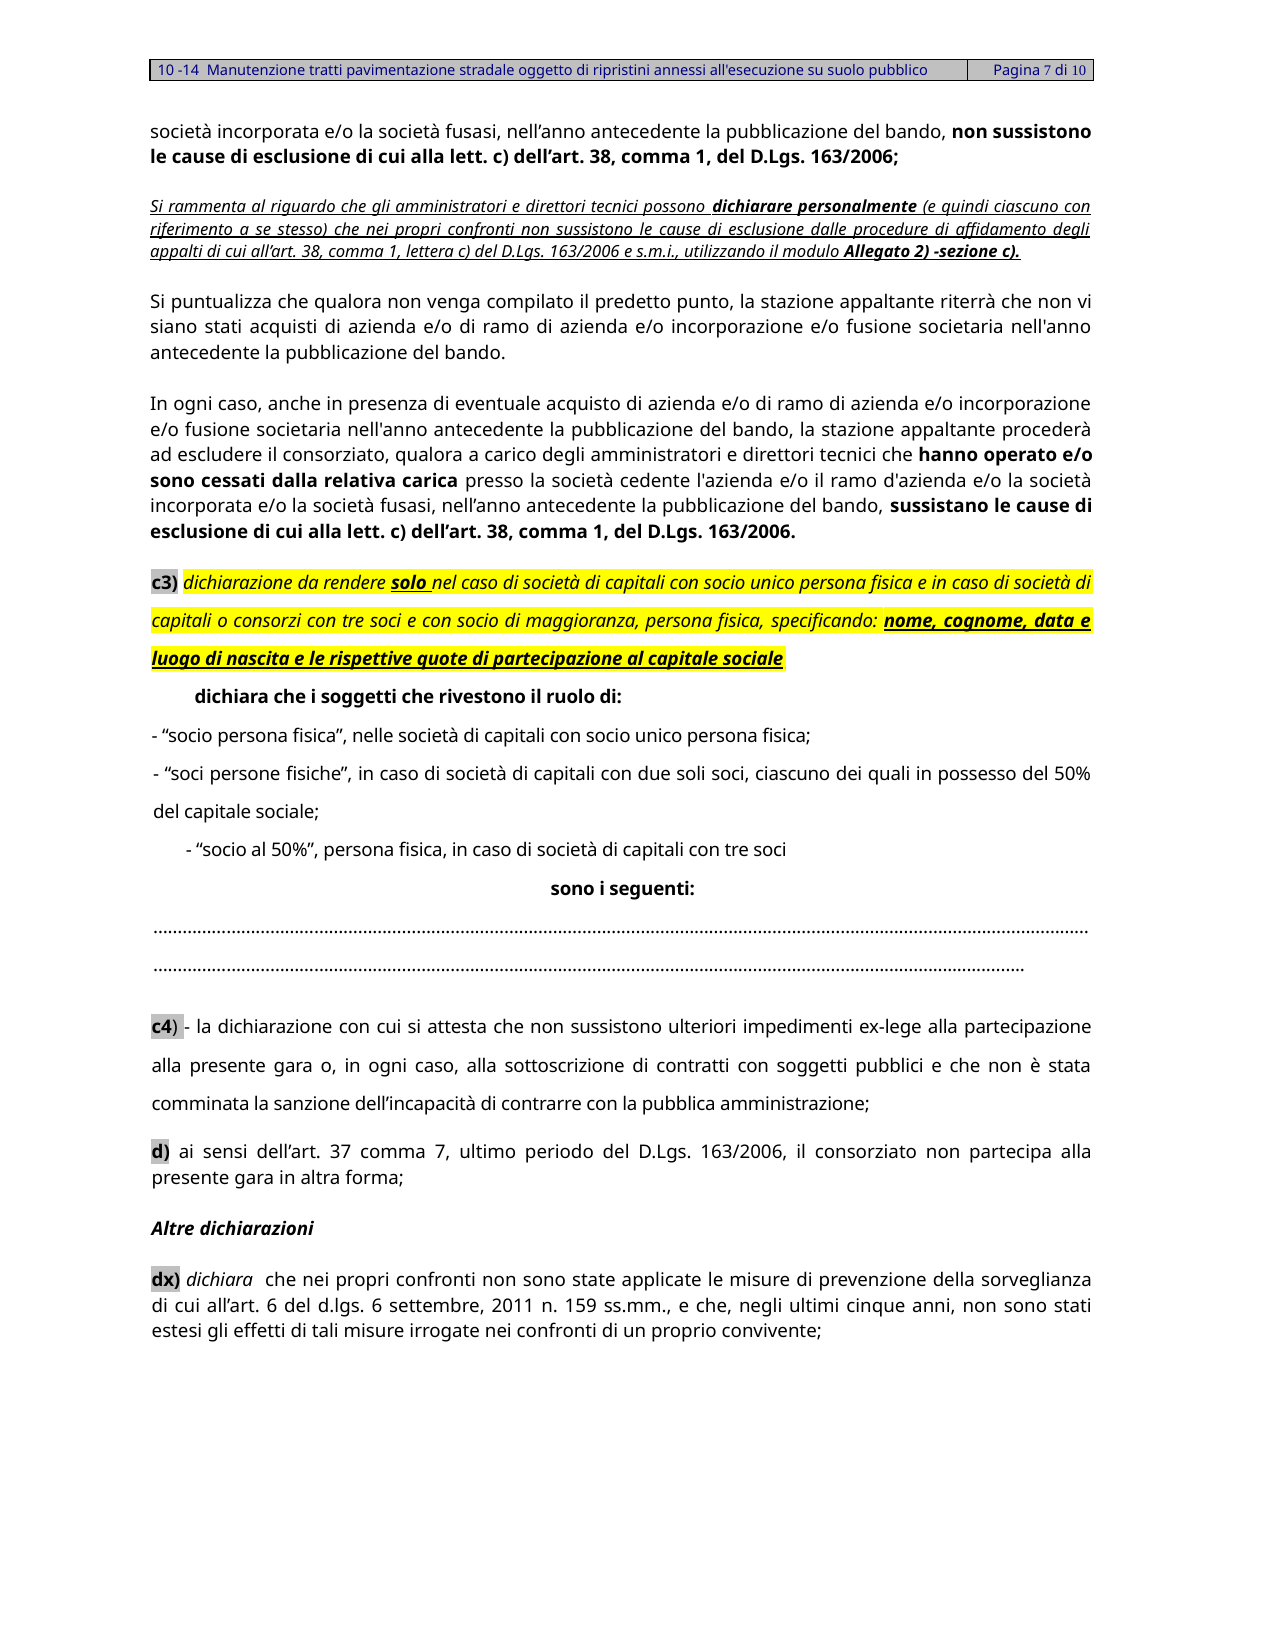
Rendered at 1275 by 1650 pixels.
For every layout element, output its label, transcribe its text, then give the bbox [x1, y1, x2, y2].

text ………………………………………………………………………………………………………………………………………………………………………………………………………………………………………………………………………………………………………………………............…….. [153, 913, 1093, 977]
text In ogni caso, anche in presenza di eventuale acquisto di azienda e/o di ramo di azienda e/o incorporazione e/o fusione societaria nell'anno antecedente la pubblicazione del bando, la stazione appaltante procederà ad escludere il consorziato, qualora a carico degli amministratori e direttori tecnici che hanno operato e/o sono cessati dalla relativa carica presso la società cedente l'azienda e/o il ramo d'azienda e/o la società incorporata e/o la società fusasi, nell’anno antecedente la pubblicazione del bando, sussistano le cause di esclusione di cui alla lett. c) dell’art. 38, comma 1, del D.Lgs. 163/2006. [150, 390, 1093, 543]
text - “socio persona fisica”, nelle società di capitali con socio unico persona fisica; [151, 722, 1093, 747]
text sono i seguenti: [153, 875, 1093, 900]
text Altre dichiarazioni [151, 1215, 1093, 1241]
text dx) dichiara che nei propri confronti non sono state applicate le misure di prevenzione della sorveglianza di cui all’art. 6 del d.lgs. 6 settembre, 2011 n. 159 ss.mm., e che, negli ultimi cinque anni, non sono stati estesi gli effetti di tali misure irrogate nei confronti di un proprio convivente; [151, 1266, 1093, 1343]
text d) ai sensi dell’art. 37 comma 7, ultimo periodo del D.Lgs. 163/2006, il consorziato non partecipa alla presente gara in altra forma; [151, 1139, 1093, 1190]
text dichiara che i soggetti che rivestono il ruolo di: [151, 684, 1093, 709]
text Si rammenta al riguardo che gli amministratori e direttori tecnici possono dichiarare personalmente (e quindi ciascuno con riferimento a se stesso) che nei propri confronti non sussistono le cause di esclusione dalle procedure di affidamento degli appalti di cui all’art. 38, comma 1, lettera c) del D.Lgs. 163/2006 e s.m.i., utilizzando il modulo Allegato 2) -sezione c). [150, 195, 1093, 263]
text - “socio al 50%”, persona fisica, in caso di società di capitali con tre soci [153, 837, 1093, 862]
text c3) dichiarazione da rendere solo nel caso di società di capitali con socio unico persona fisica e in caso di società di capitali o consorzi con tre soci e con socio di maggioranza, persona fisica, specificando: nome, cognome, data e luogo di nascita e le rispettive quote di partecipazione al capitale sociale [151, 569, 1093, 671]
text c4) - la dichiarazione con cui si attesta che non sussistono ulteriori impedimenti ex-lege alla partecipazione alla presente gara o, in ogni caso, alla sottoscrizione di contratti con soggetti pubblici e che non è stata comminata la sanzione dell’incapacità di contrarre con la pubblica amministrazione; [151, 1014, 1093, 1116]
text - “soci persone fisiche”, in caso di società di capitali con due soli soci, ciascuno dei quali in possesso del 50% del capitale sociale; [153, 760, 1093, 824]
text società incorporata e/o la società fusasi, nell’anno antecedente la pubblicazione del bando, non sussistono le cause di esclusione di cui alla lett. c) dell’art. 38, comma 1, del D.Lgs. 163/2006; [150, 118, 1093, 169]
text Si puntualizza che qualora non venga compilato il predetto punto, la stazione appaltante riterrà che non vi siano stati acquisti di azienda e/o di ramo di azienda e/o incorporazione e/o fusione societaria nell'anno antecedente la pubblicazione del bando. [150, 288, 1093, 365]
